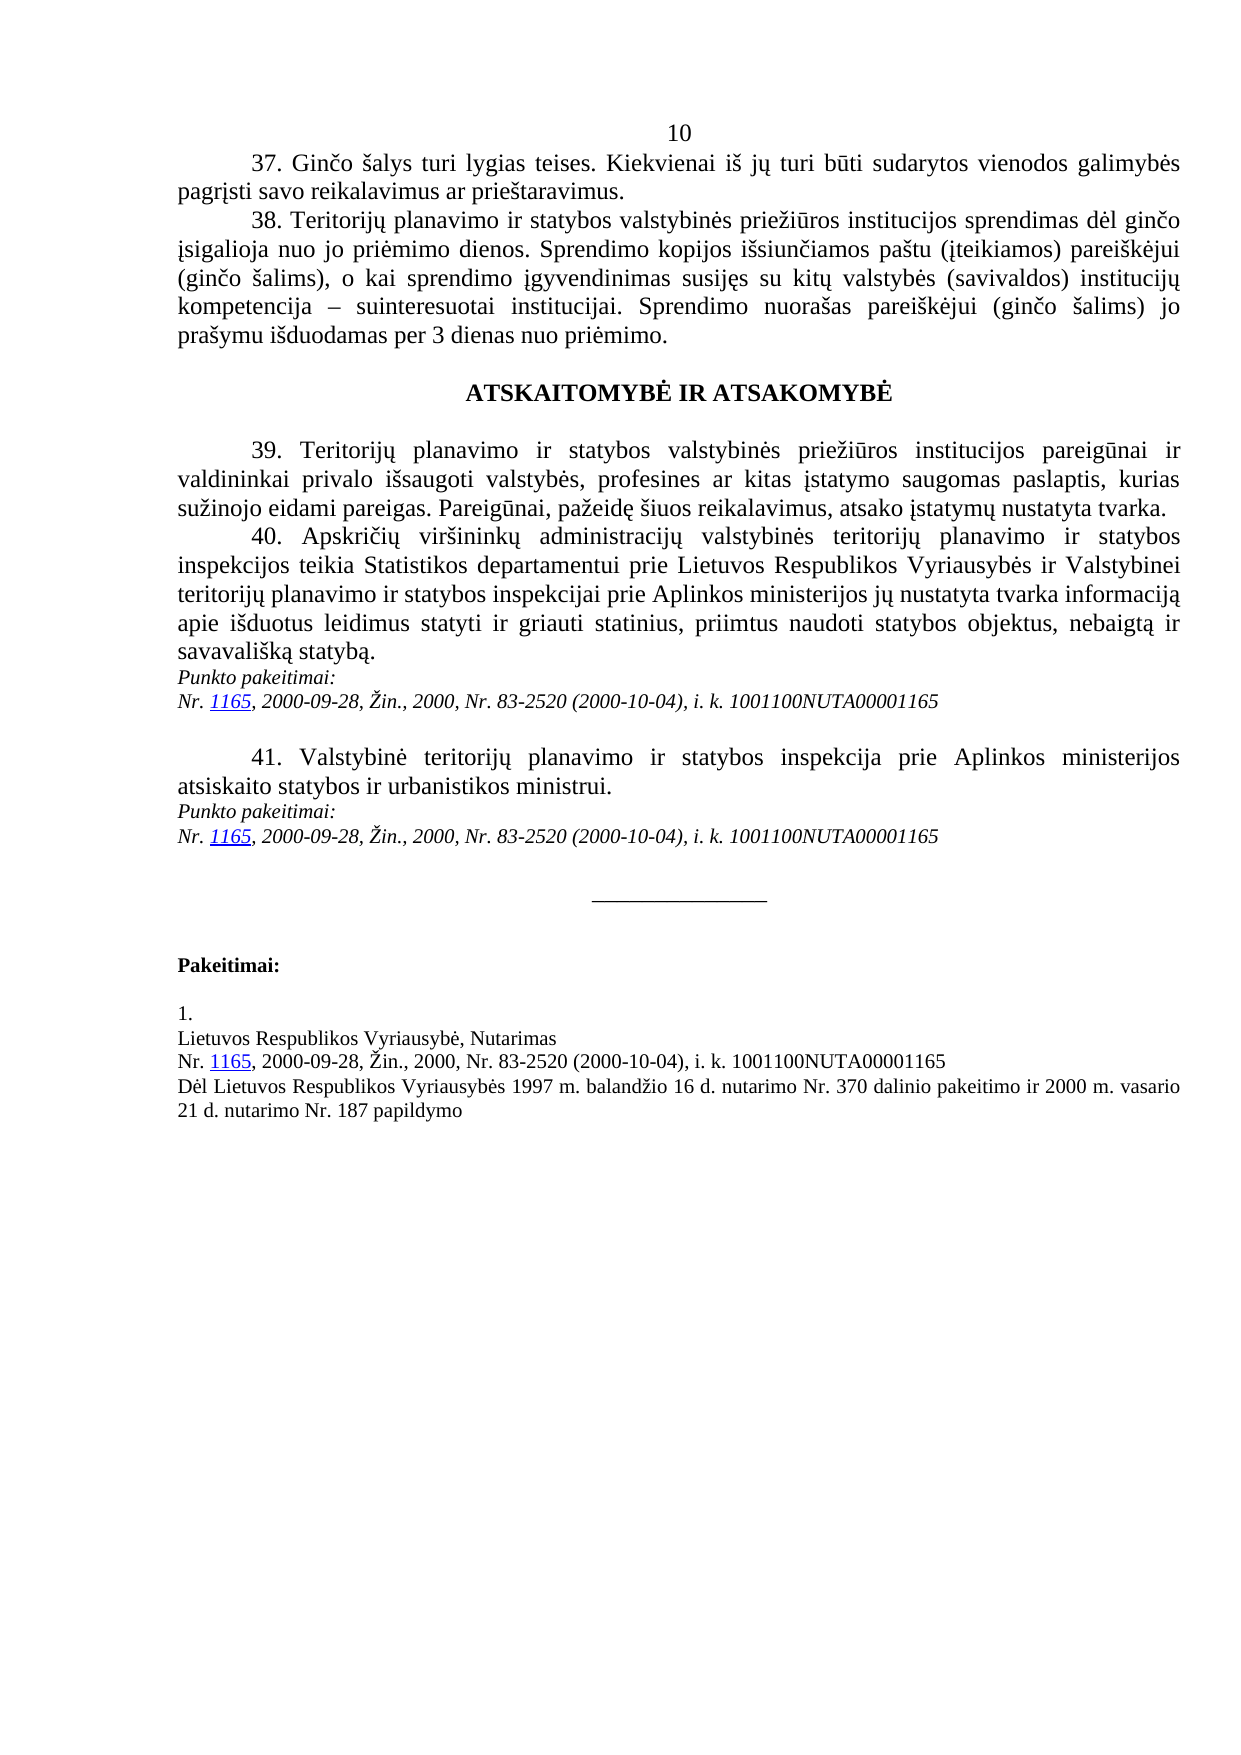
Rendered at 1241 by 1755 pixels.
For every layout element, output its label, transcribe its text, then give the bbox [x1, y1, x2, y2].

text 37. Ginčo šalys turi lygias teises. Kiekvienai iš jų turi būti sudarytos vienodos galimybės pagrįsti savo reikalavimus ar prieštaravimus. [177, 148, 1181, 205]
text Atskaitomybė ir atsakomybė [177, 378, 1181, 406]
text 41. Valstybinė teritorijų planavimo ir statybos inspekcija prie Aplinkos ministerijos atsiskaito statybos ir urbanistikos ministrui. [177, 742, 1181, 799]
text 39. Teritorijų planavimo ir statybos valstybinės priežiūros institucijos pareigūnai ir valdininkai privalo išsaugoti valstybės, profesines ar kitas įstatymo saugomas paslaptis, kurias sužinojo eidami pareigas. Pareigūnai, pažeidę šiuos reikalavimus, atsako įstatymų nustatyta tvarka. [177, 435, 1181, 521]
text Punkto pakeitimai: [177, 665, 1181, 689]
text Dėl Lietuvos Respublikos Vyriausybės 1997 m. balandžio 16 d. nutarimo Nr. 370 dalinio pakeitimo ir 2000 m. vasario 21 d. nutarimo Nr. 187 papildymo [177, 1073, 1181, 1122]
text Punkto pakeitimai: [177, 799, 1181, 823]
text Nr. 1165, 2000-09-28, Žin., 2000, Nr. 83-2520 (2000-10-04), i. k. 1001100NUTA00001165 [177, 823, 1181, 848]
text Lietuvos Respublikos Vyriausybė, Nutarimas [177, 1025, 1181, 1049]
text Pakeitimai: [177, 953, 1181, 977]
text 1. [177, 1001, 1181, 1025]
text Nr. 1165, 2000-09-28, Žin., 2000, Nr. 83-2520 (2000-10-04), i. k. 1001100NUTA00001165 [177, 1049, 1181, 1073]
text 38. Teritorijų planavimo ir statybos valstybinės priežiūros institucijos sprendimas dėl ginčo įsigalioja nuo jo priėmimo dienos. Sprendimo kopijos išsiunčiamos paštu (įteikiamos) pareiškėjui (ginčo šalims), o kai sprendimo įgyvendinimas susijęs su kitų valstybės (savivaldos) institucijų kompetencija – suinteresuotai institucijai. Sprendimo nuorašas pareiškėjui (ginčo šalims) jo prašymu išduodamas per 3 dienas nuo priėmimo. [177, 205, 1181, 349]
text ______________ [177, 876, 1181, 905]
text 40. Apskričių viršininkų administracijų valstybinės teritorijų planavimo ir statybos inspekcijos teikia Statistikos departamentui prie Lietuvos Respublikos Vyriausybės ir Valstybinei teritorijų planavimo ir statybos inspekcijai prie Aplinkos ministerijos jų nustatyta tvarka informaciją apie išduotus leidimus statyti ir griauti statinius, priimtus naudoti statybos objektus, nebaigtą ir savavališką statybą. [177, 521, 1181, 665]
text Nr. 1165, 2000-09-28, Žin., 2000, Nr. 83-2520 (2000-10-04), i. k. 1001100NUTA00001165 [177, 689, 1181, 713]
